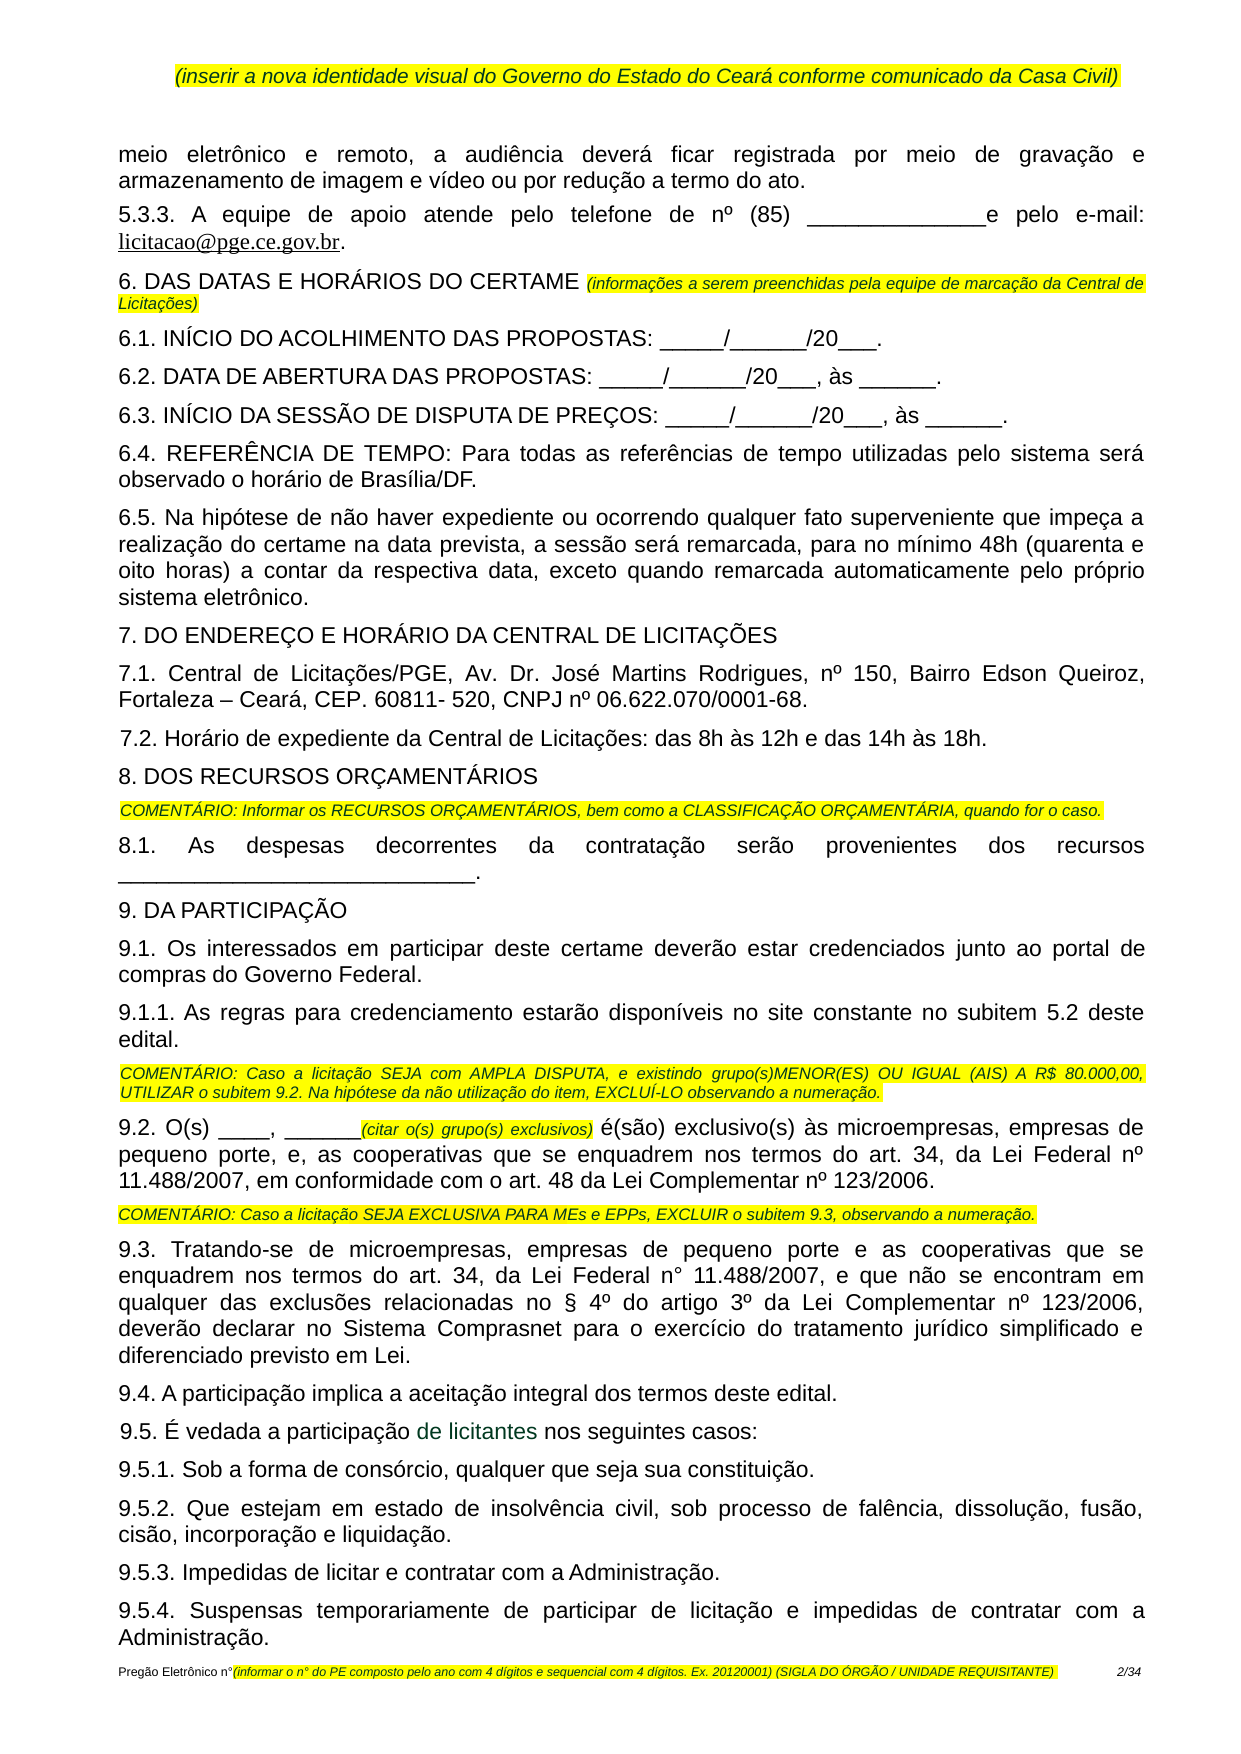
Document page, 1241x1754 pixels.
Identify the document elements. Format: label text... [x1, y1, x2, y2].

text 7.2. Horário de expediente da Central de Licitações: das 8h às 12h e das 14h às 18h. [119, 724, 1146, 751]
text COMENTÁRIO: Informar os RECURSOS ORÇAMENTÁRIOS, bem como a CLASSIFICAÇÃO ORÇAMENTÁRIA, quando for o caso. [120, 801, 1146, 820]
text COMENTÁRIO: Caso a licitação SEJA EXCLUSIVA PARA MEs e EPPs, EXCLUIR o subitem 9.3, observando a numeração. [118, 1205, 1146, 1224]
text 9.5.2. Que estejam em estado de insolvência civil, sob processo de falência, dissolução, fusão, cisão, incorporação e liquidação. [118, 1494, 1144, 1547]
text 9.4. A participação implica a aceitação integral dos termos deste edital. [118, 1380, 1146, 1406]
text 6.4. REFERÊNCIA DE TEMPO: Para todas as referências de tempo utilizadas pelo sistema será observado o horário de Brasília/DF. [118, 440, 1146, 492]
text 9.1.1. As regras para credenciamento estarão disponíveis no site constante no subitem 5.2 deste edital. [118, 999, 1146, 1052]
text 6.2. DATA DE ABERTURA DAS PROPOSTAS: _____/______/20___, às ______. [118, 363, 1146, 390]
text 6. DAS DATAS E HORÁRIOS DO CERTAME (informações a serem preenchidas pela equipe de marcação da Central de Licitações) [118, 268, 1146, 313]
text 9.5.1. Sob a forma de consórcio, qualquer que seja sua constituição. [118, 1456, 1146, 1483]
text 9.5.4. Suspensas temporariamente de participar de licitação e impedidas de contratar com a Administração. [118, 1597, 1146, 1650]
text 9.3. Tratando-se de microempresas, empresas de pequeno porte e as cooperativas que se enquadrem nos termos do art. 34, da Lei Federal n° 11.488/2007, e que não se encontram em qualquer das exclusões relacionadas no § 4º do artigo 3º da Lei Complementar nº 123/2006, deverão declarar no Sistema Comprasnet para o exercício do tratamento jurídico simplificado e diferenciado previsto em Lei. [118, 1236, 1144, 1368]
text 8.1. As despesas decorrentes da contratação serão provenientes dos recursos ____________________________. [118, 832, 1146, 885]
text 6.5. Na hipótese de não haver expediente ou ocorrendo qualquer fato superveniente que impeça a realização do certame na data prevista, a sessão será remarcada, para no mínimo 48h (quarenta e oito horas) a contar da respectiva data, exceto quando remarcada automaticamente pelo próprio sistema eletrônico. [118, 504, 1146, 610]
text COMENTÁRIO: Caso a licitação SEJA com AMPLA DISPUTA, e existindo grupo(s)MENOR(ES) OU IGUAL (AIS) A R$ 80.000,00, UTILIZAR o subitem 9.2. Na hipótese da não utilização do item, EXCLUÍ-LO observando a numeração. [120, 1064, 1146, 1102]
text 7. DO ENDEREÇO E HORÁRIO DA CENTRAL DE LICITAÇÕES [118, 622, 1146, 648]
text 8. DOS RECURSOS ORÇAMENTÁRIOS [118, 763, 1146, 789]
text 9.2. O(s) ____, ______(citar o(s) grupo(s) exclusivos) é(são) exclusivo(s) às microempresas, empresas de pequeno porte, e, as cooperativas que se enquadrem nos termos do art. 34, da Lei Federal nº 11.488/2007, em conformidade com o art. 48 da Lei Complementar nº 123/2006. [118, 1114, 1144, 1193]
text 6.1. INÍCIO DO ACOLHIMENTO DAS PROPOSTAS: _____/______/20___. [118, 325, 1146, 351]
text 9.5. É vedada a participação de licitantes nos seguintes casos: [119, 1418, 1146, 1444]
text meio eletrônico e remoto, a audiência deverá ficar registrada por meio de gravação e armazenamento de imagem e vídeo ou por redução a termo do ato. [118, 141, 1146, 193]
text 5.3.3. A equipe de apoio atende pelo telefone de nº (85) ______________e pelo e-mail: licitacao@pge.ce.gov.br. [118, 201, 1146, 254]
text 7.1. Central de Licitações/PGE, Av. Dr. José Martins Rodrigues, nº 150, Bairro Edson Queiroz, Fortaleza – Ceará, CEP. 60811- 520, CNPJ nº 06.622.070/0001-68. [118, 660, 1146, 713]
text 9. DA PARTICIPAÇÃO [118, 897, 1146, 923]
text 9.5.3. Impedidas de licitar e contratar com a Administração. [118, 1559, 1146, 1585]
text 9.1. Os interessados em participar deste certame deverão estar credenciados junto ao portal de compras do Governo Federal. [118, 935, 1146, 987]
text 6.3. INÍCIO DA SESSÃO DE DISPUTA DE PREÇOS: _____/______/20___, às ______. [118, 402, 1146, 428]
